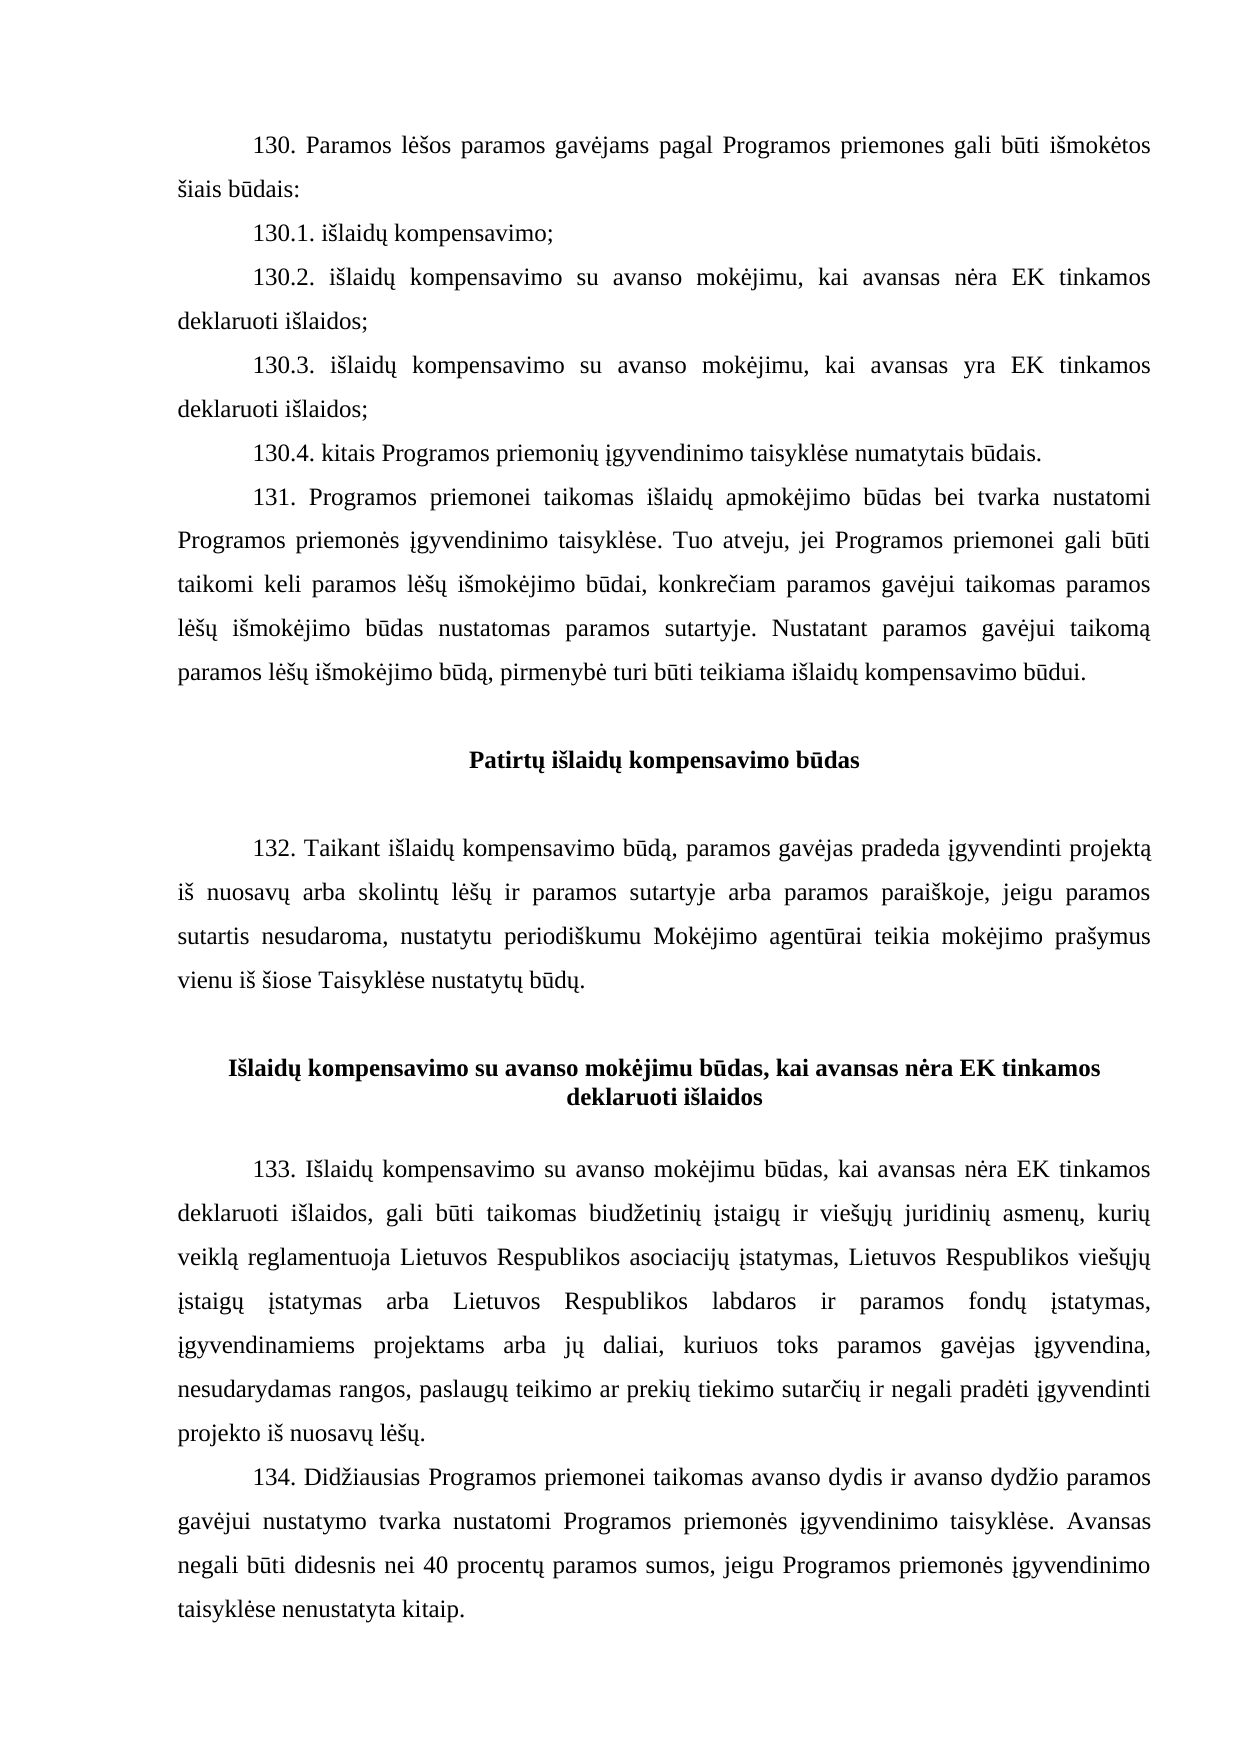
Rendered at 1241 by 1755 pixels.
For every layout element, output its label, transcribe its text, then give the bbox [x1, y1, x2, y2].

text 134. Didžiausias Programos priemonei taikomas avanso dydis ir avanso dydžio paramos gavėjui nustatymo tvarka nustatomi Programos priemonės įgyvendinimo taisyklėse. Avansas negali būti didesnis nei 40 procentų paramos sumos, jeigu Programos priemonės įgyvendinimo taisyklėse nenustatyta kitaip. [177, 1462, 1152, 1623]
text 130.1. išlaidų kompensavimo; [177, 218, 1152, 247]
text 130.2. išlaidų kompensavimo su avanso mokėjimu, kai avansas nėra EK tinkamos deklaruoti išlaidos; [177, 262, 1152, 334]
text 130.3. išlaidų kompensavimo su avanso mokėjimu, kai avansas yra EK tinkamos deklaruoti išlaidos; [177, 350, 1152, 422]
text 133. Išlaidų kompensavimo su avanso mokėjimu būdas, kai avansas nėra EK tinkamos deklaruoti išlaidos, gali būti taikomas biudžetinių įstaigų ir viešųjų juridinių asmenų, kurių veiklą reglamentuoja Lietuvos Respublikos asociacijų įstatymas, Lietuvos Respublikos viešųjų įstaigų įstatymas arba Lietuvos Respublikos labdaros ir paramos fondų įstatymas, įgyvendinamiems projektams arba jų daliai, kuriuos toks paramos gavėjas įgyvendina, nesudarydamas rangos, paslaugų teikimo ar prekių tiekimo sutarčių ir negali pradėti įgyvendinti projekto iš nuosavų lėšų. [177, 1154, 1152, 1447]
text 130. Paramos lėšos paramos gavėjams pagal Programos priemones gali būti išmokėtos šiais būdais: [177, 130, 1152, 203]
text Išlaidų kompensavimo su avanso mokėjimu būdas, kai avansas nėra EK tinkamos deklaruoti išlaidos [177, 1053, 1152, 1111]
text 131. Programos priemonei taikomas išlaidų apmokėjimo būdas bei tvarka nustatomi Programos priemonės įgyvendinimo taisyklėse. Tuo atveju, jei Programos priemonei gali būti taikomi keli paramos lėšų išmokėjimo būdai, konkrečiam paramos gavėjui taikomas paramos lėšų išmokėjimo būdas nustatomas paramos sutartyje. Nustatant paramos gavėjui taikomą paramos lėšų išmokėjimo būdą, pirmenybė turi būti teikiama išlaidų kompensavimo būdui. [177, 482, 1152, 686]
text 130.4. kitais Programos priemonių įgyvendinimo taisyklėse numatytais būdais. [177, 438, 1152, 466]
text 132. Taikant išlaidų kompensavimo būdą, paramos gavėjas pradeda įgyvendinti projektą iš nuosavų arba skolintų lėšų ir paramos sutartyje arba paramos paraiškoje, jeigu paramos sutartis nesudaroma, nustatytu periodiškumu Mokėjimo agentūrai teikia mokėjimo prašymus vienu iš šiose Taisyklėse nustatytų būdų. [177, 833, 1152, 994]
text Patirtų išlaidų kompensavimo būdas [177, 745, 1152, 774]
